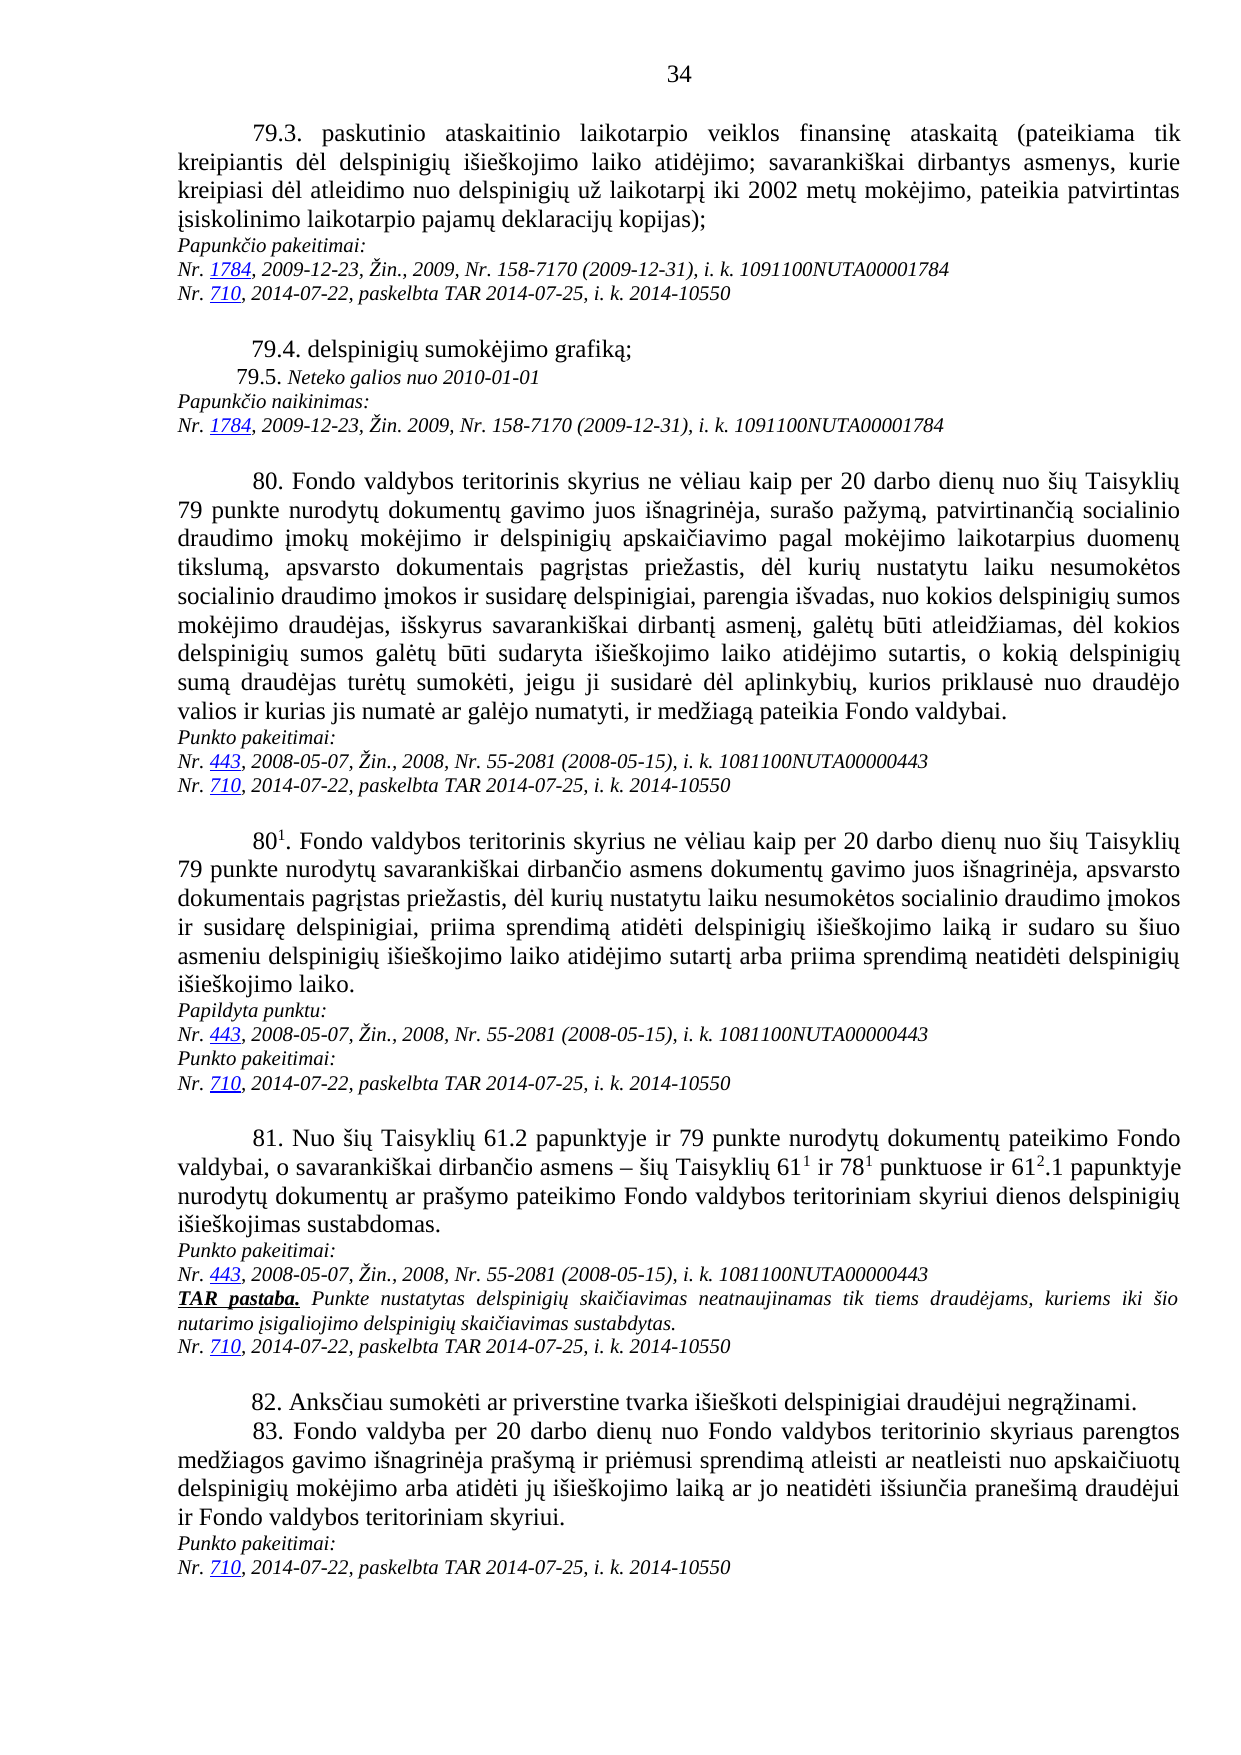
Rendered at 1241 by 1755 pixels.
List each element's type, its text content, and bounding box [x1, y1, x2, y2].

text Nr. 710, 2014-07-22, paskelbta TAR 2014-07-25, i. k. 2014-10550 [177, 1334, 1181, 1358]
text Nr. 710, 2014-07-22, paskelbta TAR 2014-07-25, i. k. 2014-10550 [177, 1555, 1181, 1579]
text Nr. 443, 2008-05-07, Žin., 2008, Nr. 55-2081 (2008-05-15), i. k. 1081100NUTA00000443 [177, 749, 1181, 773]
text Nr. 710, 2014-07-22, paskelbta TAR 2014-07-25, i. k. 2014-10550 [177, 281, 1181, 305]
text Nr. 1784, 2009-12-23, Žin. 2009, Nr. 158-7170 (2009-12-31), i. k. 1091100NUTA00001784 [177, 413, 1181, 437]
text 82. Anksčiau sumokėti ar priverstine tvarka išieškoti delspinigiai draudėjui negrąžinami. [177, 1387, 1181, 1416]
text TAR pastaba. Punkte nustatytas delspinigių skaičiavimas neatnaujinamas tik tiems draudėjams, kuriems iki šio nutarimo įsigaliojimo delspinigių skaičiavimas sustabdytas. [177, 1286, 1181, 1334]
text 83. Fondo valdyba per 20 darbo dienų nuo Fondo valdybos teritorinio skyriaus parengtos medžiagos gavimo išnagrinėja prašymą ir priėmusi sprendimą atleisti ar neatleisti nuo apskaičiuotų delspinigių mokėjimo arba atidėti jų išieškojimo laiką ar jo neatidėti išsiunčia pranešimą draudėjui ir Fondo valdybos teritoriniam skyriui. [177, 1416, 1181, 1531]
text 801. Fondo valdybos teritorinis skyrius ne vėliau kaip per 20 darbo dienų nuo šių Taisyklių 79 punkte nurodytų savarankiškai dirbančio asmens dokumentų gavimo juos išnagrinėja, apsvarsto dokumentais pagrįstas priežastis, dėl kurių nustatytu laiku nesumokėtos socialinio draudimo įmokos ir susidarę delspinigiai, priima sprendimą atidėti delspinigių išieškojimo laiką ir sudaro su šiuo asmeniu delspinigių išieškojimo laiko atidėjimo sutartį arba priima sprendimą neatidėti delspinigių išieškojimo laiko. [177, 826, 1181, 998]
text Punkto pakeitimai: [177, 725, 1181, 749]
text Papunkčio naikinimas: [177, 389, 1181, 413]
text Nr. 1784, 2009-12-23, Žin., 2009, Nr. 158-7170 (2009-12-31), i. k. 1091100NUTA00001784 [177, 257, 1181, 281]
text 80. Fondo valdybos teritorinis skyrius ne vėliau kaip per 20 darbo dienų nuo šių Taisyklių 79 punkte nurodytų dokumentų gavimo juos išnagrinėja, surašo pažymą, patvirtinančią socialinio draudimo įmokų mokėjimo ir delspinigių apskaičiavimo pagal mokėjimo laikotarpius duomenų tikslumą, apsvarsto dokumentais pagrįstas priežastis, dėl kurių nustatytu laiku nesumokėtos socialinio draudimo įmokos ir susidarę delspinigiai, parengia išvadas, nuo kokios delspinigių sumos mokėjimo draudėjas, išskyrus savarankiškai dirbantį asmenį, galėtų būti atleidžiamas, dėl kokios delspinigių sumos galėtų būti sudaryta išieškojimo laiko atidėjimo sutartis, o kokią delspinigių sumą draudėjas turėtų sumokėti, jeigu ji susidarė dėl aplinkybių, kurios priklausė nuo draudėjo valios ir kurias jis numatė ar galėjo numatyti, ir medžiagą pateikia Fondo valdybai. [177, 466, 1181, 725]
text Nr. 443, 2008-05-07, Žin., 2008, Nr. 55-2081 (2008-05-15), i. k. 1081100NUTA00000443 [177, 1022, 1181, 1046]
text 79.5. Neteko galios nuo 2010-01-01 [177, 363, 1181, 389]
text Nr. 710, 2014-07-22, paskelbta TAR 2014-07-25, i. k. 2014-10550 [177, 1070, 1181, 1094]
text Nr. 710, 2014-07-22, paskelbta TAR 2014-07-25, i. k. 2014-10550 [177, 773, 1181, 797]
text 79.3. paskutinio ataskaitinio laikotarpio veiklos finansinę ataskaitą (pateikiama tik kreipiantis dėl delspinigių išieškojimo laiko atidėjimo; savarankiškai dirbantys asmenys, kurie kreipiasi dėl atleidimo nuo delspinigių už laikotarpį iki 2002 metų mokėjimo, pateikia patvirtintas įsiskolinimo laikotarpio pajamų deklaracijų kopijas); [177, 118, 1181, 233]
text Papunkčio pakeitimai: [177, 233, 1181, 257]
text 81. Nuo šių Taisyklių 61.2 papunktyje ir 79 punkte nurodytų dokumentų pateikimo Fondo valdybai, o savarankiškai dirbančio asmens – šių Taisyklių 611 ir 781 punktuose ir 612.1 papunktyje nurodytų dokumentų ar prašymo pateikimo Fondo valdybos teritoriniam skyriui dienos delspinigių išieškojimas sustabdomas. [177, 1123, 1181, 1238]
text Punkto pakeitimai: [177, 1531, 1181, 1555]
text Nr. 443, 2008-05-07, Žin., 2008, Nr. 55-2081 (2008-05-15), i. k. 1081100NUTA00000443 [177, 1262, 1181, 1286]
text Punkto pakeitimai: [177, 1046, 1181, 1070]
text Papildyta punktu: [177, 998, 1181, 1022]
text 79.4. delspinigių sumokėjimo grafiką; [177, 334, 1181, 363]
text Punkto pakeitimai: [177, 1238, 1181, 1262]
